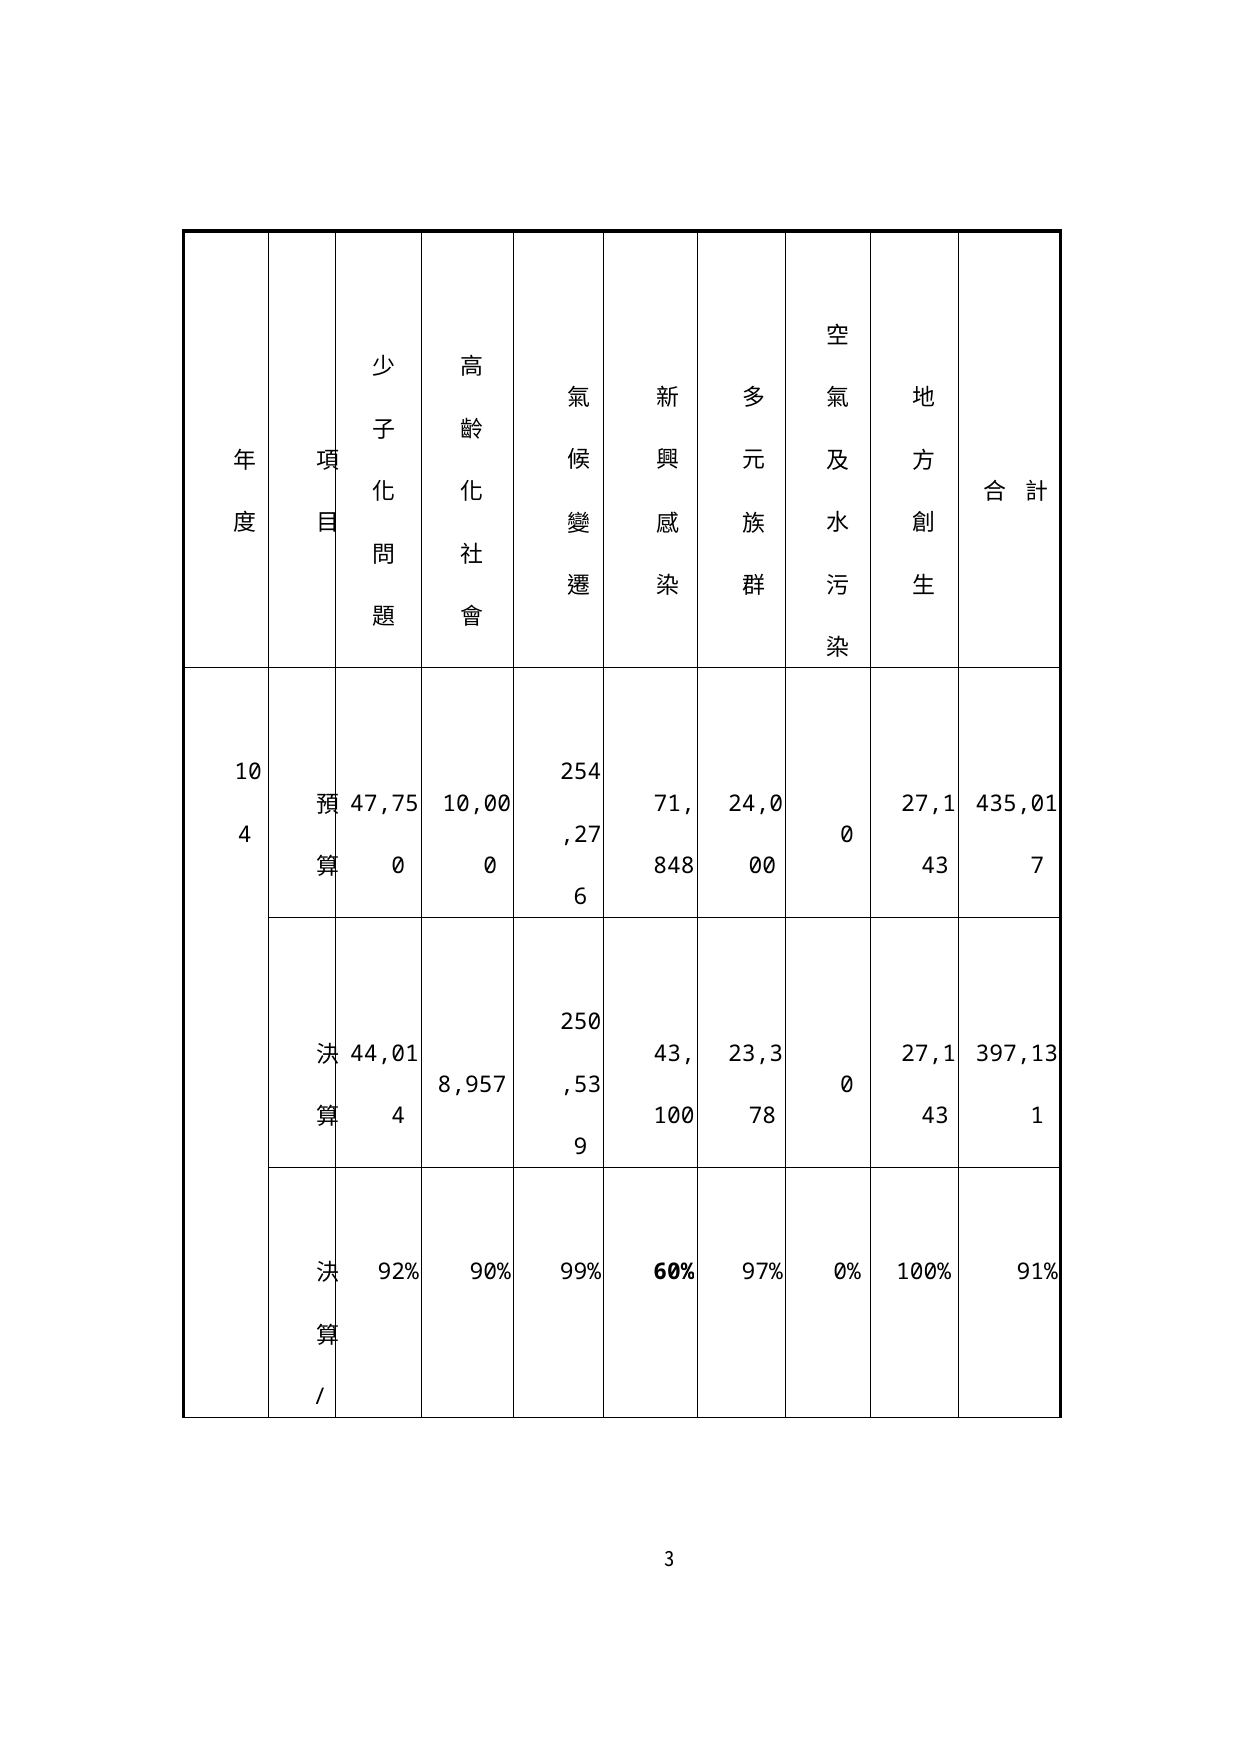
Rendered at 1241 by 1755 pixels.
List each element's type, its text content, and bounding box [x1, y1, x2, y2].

table_cell 60% [604, 1168, 697, 1417]
table_header 高齡化社會 [422, 233, 513, 667]
table_cell 97% [698, 1168, 785, 1417]
table_cell 0 [786, 918, 870, 1167]
table_header 合計 [959, 233, 1059, 667]
table_cell 24,000 [698, 668, 785, 917]
table_header 空氣及水污染 [786, 233, 870, 667]
table_header 少子化問題 [336, 233, 421, 667]
table_header 氣候 變遷 [514, 233, 603, 667]
table_header 多元 族群 [698, 233, 785, 667]
table_cell 71,848 [604, 668, 697, 917]
table_cell 99% [514, 1168, 603, 1417]
table_cell 43,100 [604, 918, 697, 1167]
table_cell 435,017 [959, 668, 1059, 917]
table_cell 47,750 [336, 668, 421, 917]
table_cell 92% [336, 1168, 421, 1417]
table_cell 397,131 [959, 918, 1059, 1167]
table_cell 決算/預算 [269, 1168, 335, 1417]
table_cell 23,378 [698, 918, 785, 1167]
table_header 項目 [269, 233, 335, 667]
table_cell 44,014 [336, 918, 421, 1167]
table_header 年度 [185, 233, 268, 667]
table_cell 254,276 [514, 668, 603, 917]
table_cell 91% [959, 1168, 1059, 1417]
table_cell 104 [185, 668, 268, 1417]
table_cell 8,957 [422, 918, 513, 1167]
table_cell 決算 [269, 918, 335, 1167]
table_cell 0% [786, 1168, 870, 1417]
table_cell 100% [871, 1168, 958, 1417]
table_header 地方 創生 [871, 233, 958, 667]
table_cell 預算 [269, 668, 335, 917]
table_cell 27,143 [871, 918, 958, 1167]
table_cell 27,143 [871, 668, 958, 917]
table_header 新興 感染 [604, 233, 697, 667]
table_cell 90% [422, 1168, 513, 1417]
table_cell 0 [786, 668, 870, 917]
table_cell 10,000 [422, 668, 513, 917]
table_cell 250,539 [514, 918, 603, 1167]
